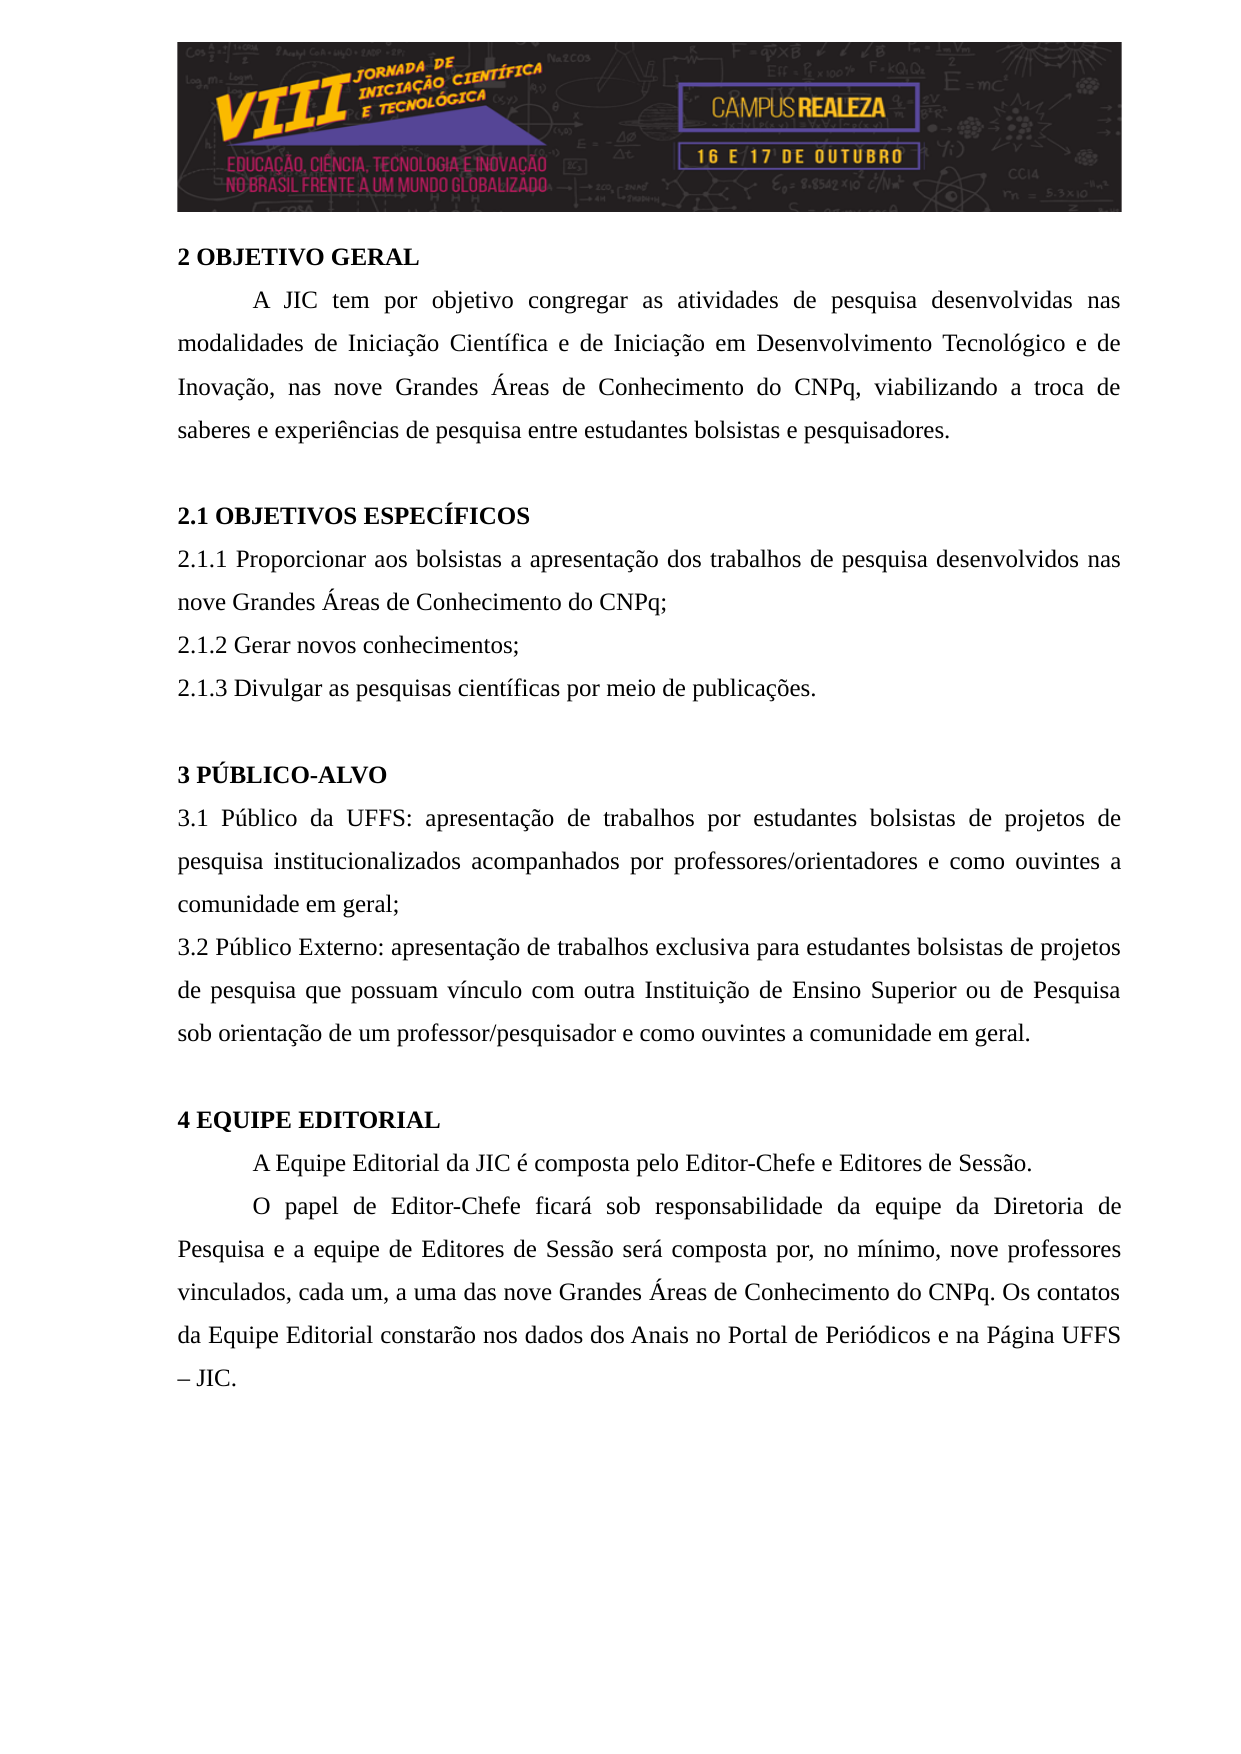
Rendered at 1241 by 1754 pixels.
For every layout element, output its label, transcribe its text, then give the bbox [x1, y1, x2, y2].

text 2.1 OBJETIVOS ESPECÍFICOS [177, 501, 1122, 530]
text 3 PÚBLICO-ALVO [177, 760, 1122, 788]
text 4 EQUIPE EDITORIAL [177, 1105, 1122, 1133]
text A Equipe Editorial da JIC é composta pelo Editor-Chefe e Editores de Sessão. [177, 1148, 1122, 1177]
text 2.1.3 Divulgar as pesquisas científicas por meio de publicações. [177, 673, 1122, 702]
text 2.1.2 Gerar novos conhecimentos; [177, 630, 1122, 659]
text 2 OBJETIVO GERAL [177, 242, 1122, 271]
text 3.1 Público da UFFS: apresentação de trabalhos por estudantes bolsistas de projetos de pesquisa institucionalizados acompanhados por professores/orientadores e como ouvintes a comunidade em geral; [177, 803, 1122, 918]
text O papel de Editor-Chefe ficará sob responsabilidade da equipe da Diretoria de Pesquisa e a equipe de Editores de Sessão será composta por, no mínimo, nove professores vinculados, cada um, a uma das nove Grandes Áreas de Conhecimento do CNPq. Os contatos da Equipe Editorial constarão nos dados dos Anais no Portal de Periódicos e na Página UFFS – JIC. [177, 1191, 1122, 1392]
text 2.1.1 Proporcionar aos bolsistas a apresentação dos trabalhos de pesquisa desenvolvidos nas nove Grandes Áreas de Conhecimento do CNPq; [177, 544, 1122, 616]
text A JIC tem por objetivo congregar as atividades de pesquisa desenvolvidas nas modalidades de Iniciação Científica e de Iniciação em Desenvolvimento Tecnológico e de Inovação, nas nove Grandes Áreas de Conhecimento do CNPq, viabilizando a troca de saberes e experiências de pesquisa entre estudantes bolsistas e pesquisadores. [177, 285, 1122, 443]
picture [177, 42, 1122, 212]
text 3.2 Público Externo: apresentação de trabalhos exclusiva para estudantes bolsistas de projetos de pesquisa que possuam vínculo com outra Instituição de Ensino Superior ou de Pesquisa sob orientação de um professor/pesquisador e como ouvintes a comunidade em geral. [177, 932, 1122, 1047]
